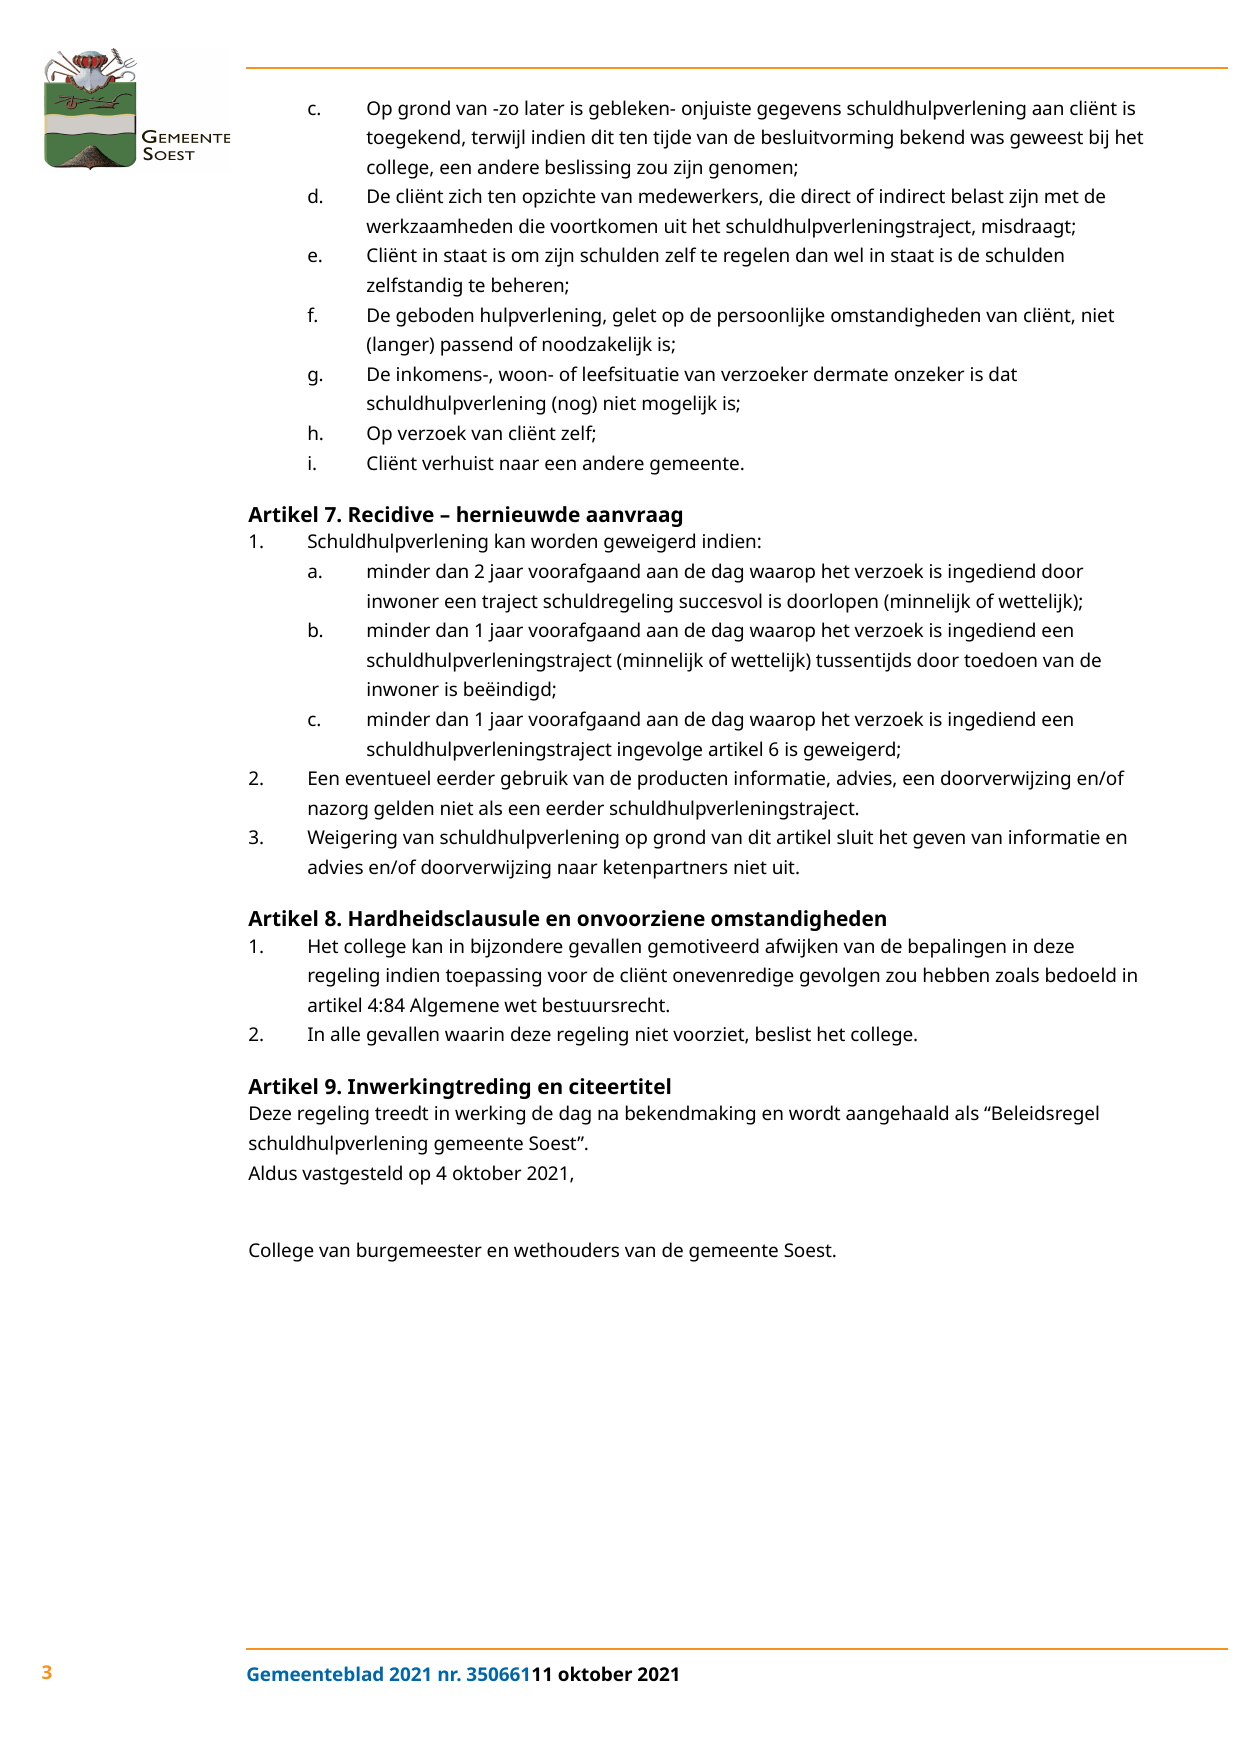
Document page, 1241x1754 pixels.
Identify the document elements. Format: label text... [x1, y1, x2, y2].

list Cliënt in staat is om zijn schulden zelf te regelen dan wel in staat is de schulden zelfstandig te beheren; [307, 243, 1152, 298]
list De geboden hulpverlening, gelet op de persoonlijke omstandigheden van cliënt, niet (langer) passend of noodzakelijk is; [307, 302, 1152, 357]
text Artikel 7. Recidive – hernieuwde aanvraag [248, 500, 1152, 529]
list minder dan 1 jaar voorafgaand aan de dag waarop het verzoek is ingediend een schuldhulpverleningstraject ingevolge artikel 6 is geweigerd; [307, 706, 1152, 761]
text College van burgemeester en wethouders van de gemeente Soest. [248, 1237, 1152, 1263]
list Het college kan in bijzondere gevallen gemotiveerd afwijken van de bepalingen in deze regeling indien toepassing voor de cliënt onevenredige gevolgen zou hebben zoals bedoeld in artikel 4:84 Algemene wet bestuursrecht. [248, 933, 1152, 1018]
list Op verzoek van cliënt zelf; [307, 420, 1152, 446]
picture [41, 47, 231, 172]
text Aldus vastgesteld op 4 oktober 2021, [248, 1160, 1152, 1185]
list Op grond van -zo later is gebleken- onjuiste gegevens schuldhulpverlening aan cliënt is toegekend, terwijl indien dit ten tijde van de besluitvorming bekend was geweest bij het college, een andere beslissing zou zijn genomen; [307, 95, 1152, 180]
list Cliënt verhuist naar een andere gemeente. [307, 450, 1152, 476]
text Artikel 8. Hardheidsclausule en onvoorziene omstandigheden [248, 904, 1152, 933]
list minder dan 2 jaar voorafgaand aan de dag waarop het verzoek is ingediend door inwoner een traject schuldregeling succesvol is doorlopen (minnelijk of wettelijk); [307, 558, 1152, 613]
list minder dan 1 jaar voorafgaand aan de dag waarop het verzoek is ingediend een schuldhulpverleningstraject (minnelijk of wettelijk) tussentijds door toedoen van de inwoner is beëindigd; [307, 617, 1152, 702]
list Weigering van schuldhulpverlening op grond van dit artikel sluit het geven van informatie en advies en/of doorverwijzing naar ketenpartners niet uit. [248, 824, 1152, 880]
list Schuldhulpverlening kan worden geweigerd indien: [248, 529, 1152, 554]
list De inkomens-, woon- of leefsituatie van verzoeker dermate onzeker is dat schuldhulpverlening (nog) niet mogelijk is; [307, 361, 1152, 416]
text Deze regeling treedt in werking de dag na bekendmaking en wordt aangehaald als “Beleidsregel schuldhulpverlening gemeente Soest”. [248, 1101, 1152, 1156]
list In alle gevallen waarin deze regeling niet voorziet, beslist het college. [248, 1022, 1152, 1047]
list De cliënt zich ten opzichte van medewerkers, die direct of indirect belast zijn met de werkzaamheden die voortkomen uit het schuldhulpverleningstraject, misdraagt; [307, 183, 1152, 239]
list Een eventueel eerder gebruik van de producten informatie, advies, een doorverwijzing en/of nazorg gelden niet als een eerder schuldhulpverleningstraject. [248, 765, 1152, 821]
text Artikel 9. Inwerkingtreding en citeertitel [248, 1072, 1152, 1101]
